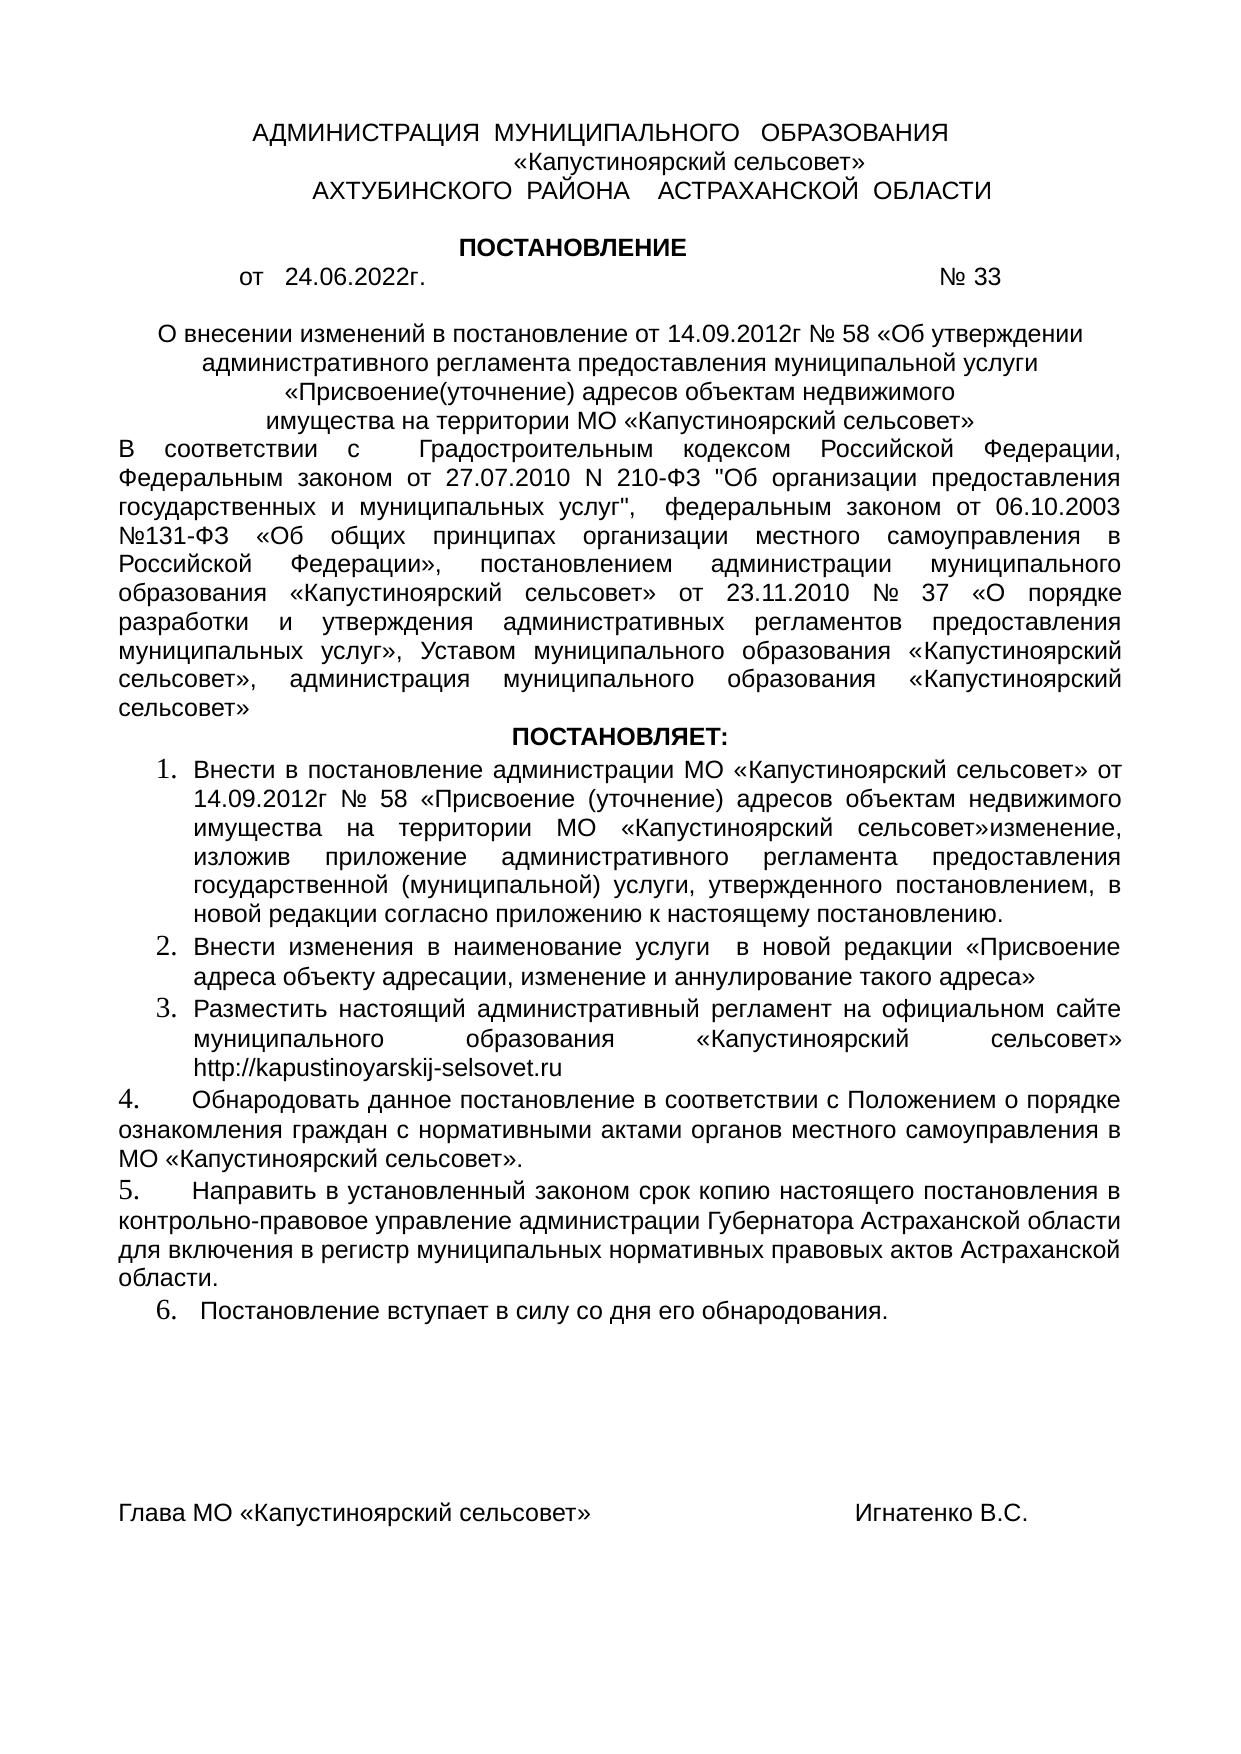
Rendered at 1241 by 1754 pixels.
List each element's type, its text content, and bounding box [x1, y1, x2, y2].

text ПОСТАНОВЛЯЕТ: [118, 722, 1122, 751]
list Внести в постановление администрации МО «Капустиноярский сельсовет» от 14.09.2012г № 58 «Присвоение (уточнение) адресов объектам недвижимого имущества на территории МО «Капустиноярский сельсовет»изменение, изложив приложение административного регламента предоставления государственной (муниципальной) услуги, утвержденного постановлением, в новой редакции согласно приложению к настоящему постановлению. [156, 751, 1122, 928]
list Разместить настоящий административный регламент на официальном сайте муниципального образования «Капустиноярский сельсовет» http://kapustinoyarskij-selsovet.ru [156, 990, 1122, 1081]
text ПОСТАНОВЛЕНИЕ [118, 233, 1122, 262]
list Обнародовать данное постановление в соответствии с Положением о порядке ознакомления граждан с нормативными актами органов местного самоуправления в МО «Капустиноярский сельсовет». [118, 1081, 1122, 1172]
list Внести изменения в наименование услуги в новой редакции «Присвоение адреса объекту адресации, изменение и аннулирование такого адреса» [156, 928, 1122, 990]
text АДМИНИСТРАЦИЯ МУНИЦИПАЛЬНОГО ОБРАЗОВАНИЯ [118, 118, 1122, 147]
list Направить в установленный законом срок копию настоящего постановления в контрольно-правовое управление администрации Губернатора Астраханской области для включения в регистр муниципальных нормативных правовых актов Астраханской области. [118, 1172, 1122, 1292]
text О внесении изменений в постановление от 14.09.2012г № 58 «Об утверждении административного регламента предоставления муниципальной услуги «Присвоение(уточнение) адресов объектам недвижимого [118, 319, 1122, 406]
text от 24.06.2022г. № 33 [118, 262, 1122, 291]
text Глава МО «Капустиноярский сельсовет» Игнатенко В.С. [118, 1498, 1122, 1527]
text «Капустиноярский сельсовет» [118, 147, 1122, 176]
list Постановление вступает в силу со дня его обнародования. [156, 1292, 1122, 1326]
text АХТУБИНСКОГО РАЙОНА АСТРАХАНСКОЙ ОБЛАСТИ [118, 176, 1122, 204]
text В соответствии с Градостроительным кодексом Российской Федерации, Федеральным законом от 27.07.2010 N 210-ФЗ "Об организации предоставления государственных и муниципальных услуг", федеральным законом от 06.10.2003 №131-ФЗ «Об общих принципах организации местного самоуправления в Российской Федерации», постановлением администрации муниципального образования «Капустиноярский сельсовет» от 23.11.2010 № 37 «О порядке разработки и утверждения административных регламентов предоставления муниципальных услуг», Уставом муниципального образования «Капустиноярский сельсовет», администрация муниципального образования «Капустиноярский сельсовет» [118, 434, 1122, 722]
text имущества на территории МО «Капустиноярский сельсовет» [118, 406, 1122, 434]
